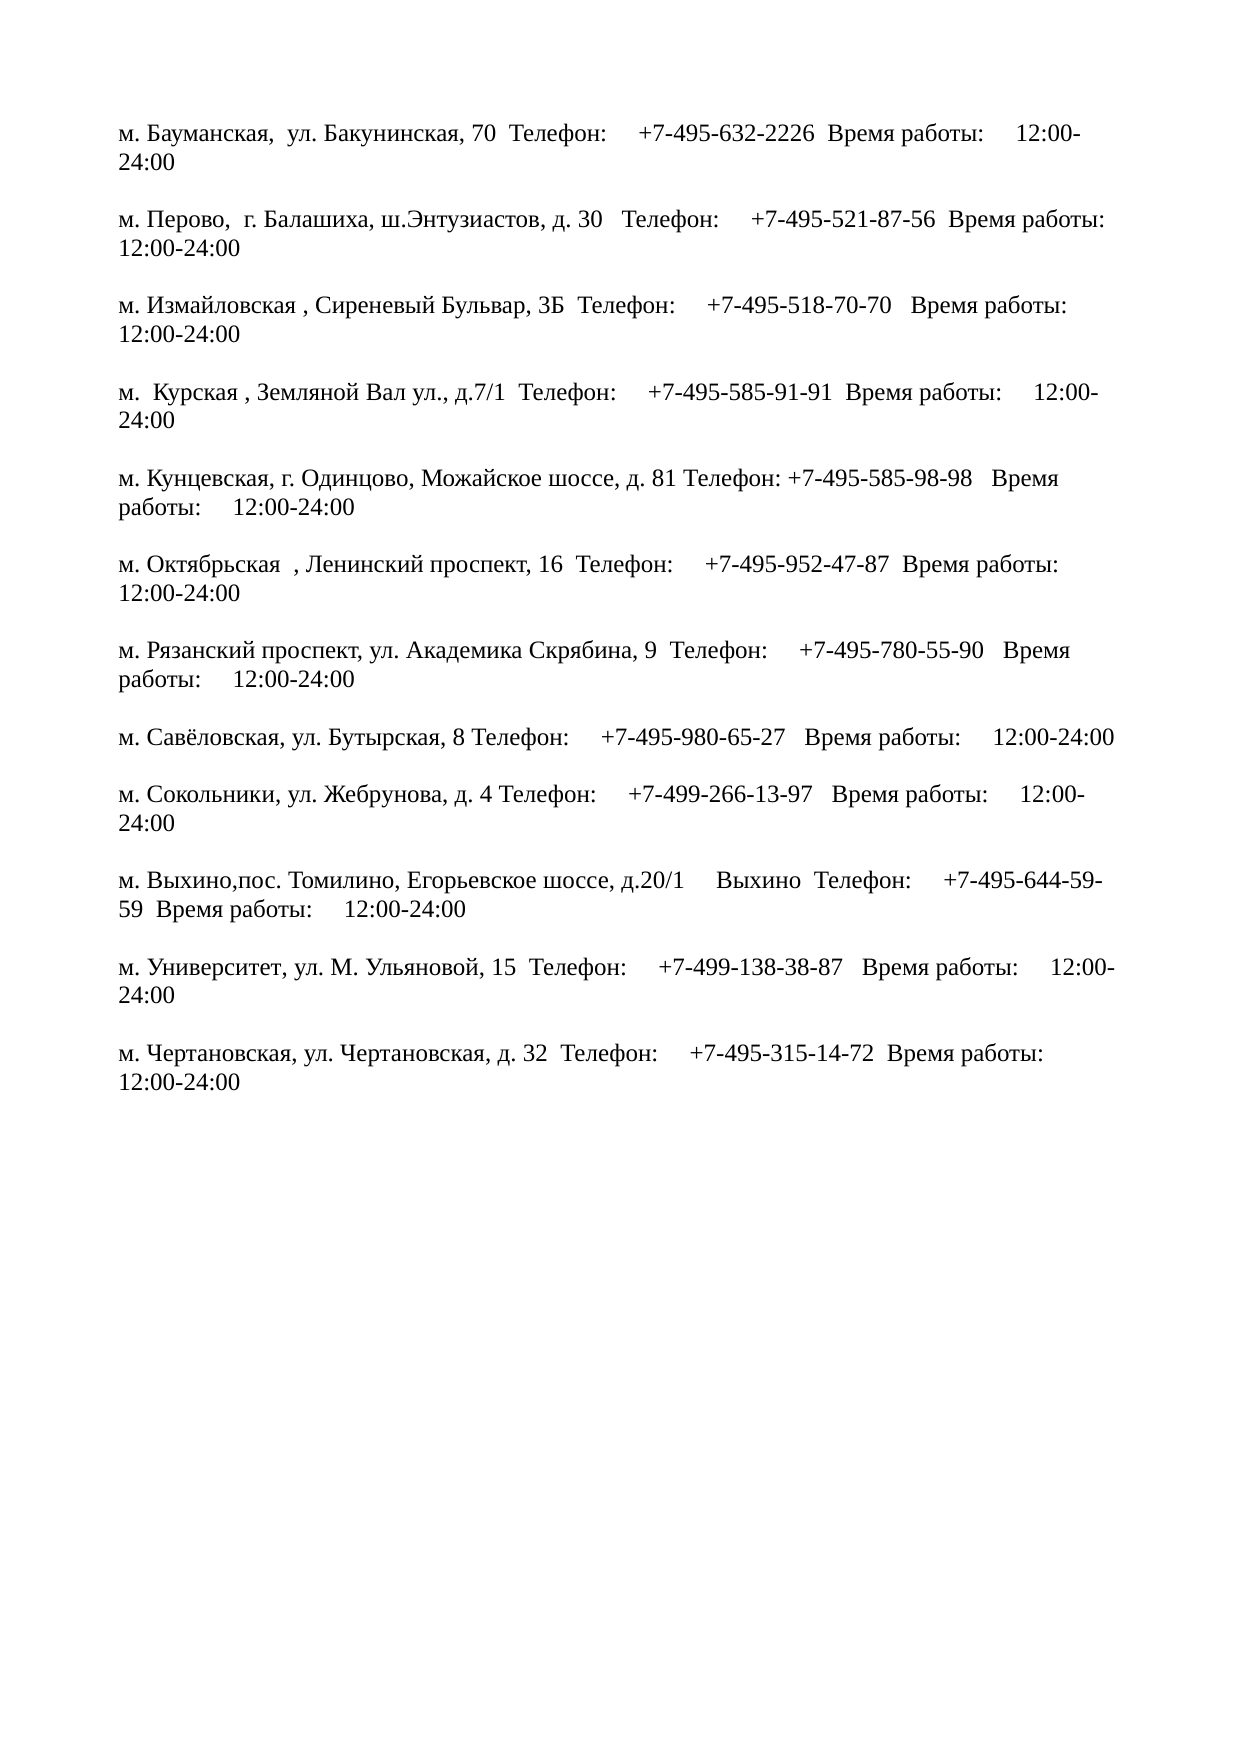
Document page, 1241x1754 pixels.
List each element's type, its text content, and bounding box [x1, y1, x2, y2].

text м. Рязанский проспект, ул. Академика Скрябина, 9 Телефон: +7-495-780-55-90 Время работы: 12:00-24:00 [118, 636, 1122, 693]
text м. Бауманская, ул. Бакунинская, 70 Телефон: +7-495-632-2226 Время работы: 12:00-24:00 [118, 118, 1122, 176]
text м. Курская , Земляной Вал ул., д.7/1 Телефон: +7-495-585-91-91 Время работы: 12:00-24:00 [118, 377, 1122, 434]
text м. Перово, г. Балашиха, ш.Энтузиастов, д. 30 Телефон: +7-495-521-87-56 Время работы: 12:00-24:00 [118, 204, 1122, 262]
text м. Университет, ул. М. Ульяновой, 15 Телефон: +7-499-138-38-87 Время работы: 12:00-24:00 [118, 952, 1122, 1009]
text м. Чертановская, ул. Чертановская, д. 32 Телефон: +7-495-315-14-72 Время работы: 12:00-24:00 [118, 1038, 1122, 1096]
text м. Сокольники, ул. Жебрунова, д. 4 Телефон: +7-499-266-13-97 Время работы: 12:00-24:00 [118, 779, 1122, 837]
text м. Измайловская , Сиреневый Бульвар, 3Б Телефон: +7-495-518-70-70 Время работы: 12:00-24:00 [118, 291, 1122, 348]
text м. Савёловская, ул. Бутырская, 8 Телефон: +7-495-980-65-27 Время работы: 12:00-24:00 [118, 722, 1122, 751]
text м. Октябрьская , Ленинский проспект, 16 Телефон: +7-495-952-47-87 Время работы: 12:00-24:00 [118, 549, 1122, 607]
text м. Выхино,пос. Томилино, Егорьевское шоссе, д.20/1 Выхино Телефон: +7-495-644-59-59 Время работы: 12:00-24:00 [118, 866, 1122, 923]
text м. Кунцевская, г. Одинцово, Можайское шоссе, д. 81 Телефон: +7-495-585-98-98 Время работы: 12:00-24:00 [118, 463, 1122, 521]
